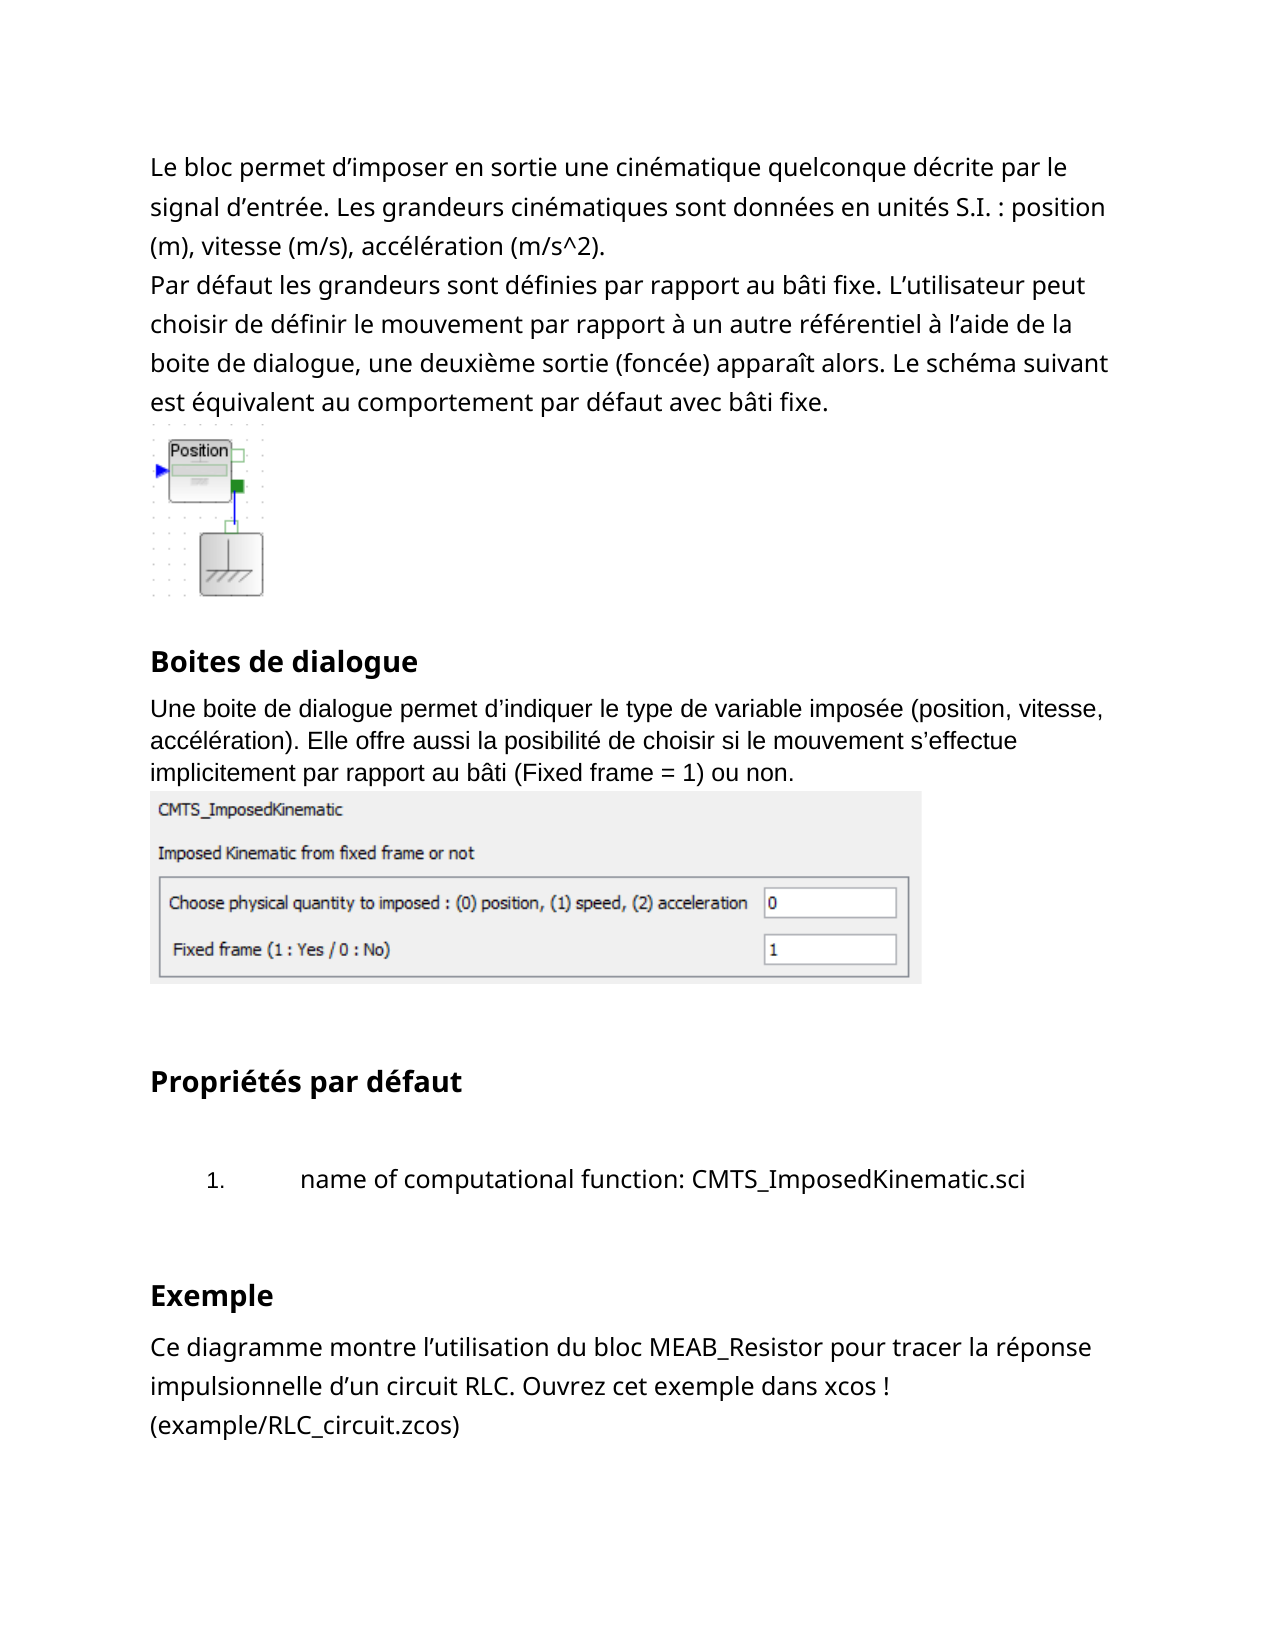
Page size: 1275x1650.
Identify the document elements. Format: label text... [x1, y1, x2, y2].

picture [150, 791, 922, 984]
subtitle Propriétés par défaut [150, 1062, 1125, 1101]
subtitle Boites de dialogue [150, 641, 1125, 681]
text Ce diagramme montre l’utilisation du bloc MEAB_Resistor pour tracer la réponse impulsionnelle d’un circuit RLC. Ouvrez cet exemple dans xcos ! (example/RLC_circuit.zcos) [150, 1329, 1125, 1442]
text Par défaut les grandeurs sont définies par rapport au bâti fixe. L’utilisateur peut choisir de définir le mouvement par rapport à un autre référentiel à l’aide de la boite de dialogue, une deuxième sortie (foncée) apparaît alors. Le schéma suivant est équivalent au comportement par défaut avec bâti fixe. [150, 267, 1125, 419]
text Le bloc permet d’imposer en sortie une cinématique quelconque décrite par le signal d’entrée. Les grandeurs cinématiques sont données en unités S.I. : position (m), vitesse (m/s), accélération (m/s^2). [150, 150, 1125, 262]
subtitle Exemple [150, 1275, 1125, 1315]
text Une boite de dialogue permet d’indiquer le type de variable imposée (position, vitesse, accélération). Elle offre aussi la posibilité de choisir si le mouvement s’effectue implicitement par rapport au bâti (Fixed frame = 1) ou non. [150, 695, 1125, 787]
list name of computational function: CMTS_ImposedKinematic.sci [150, 1161, 1125, 1195]
picture [150, 424, 273, 609]
